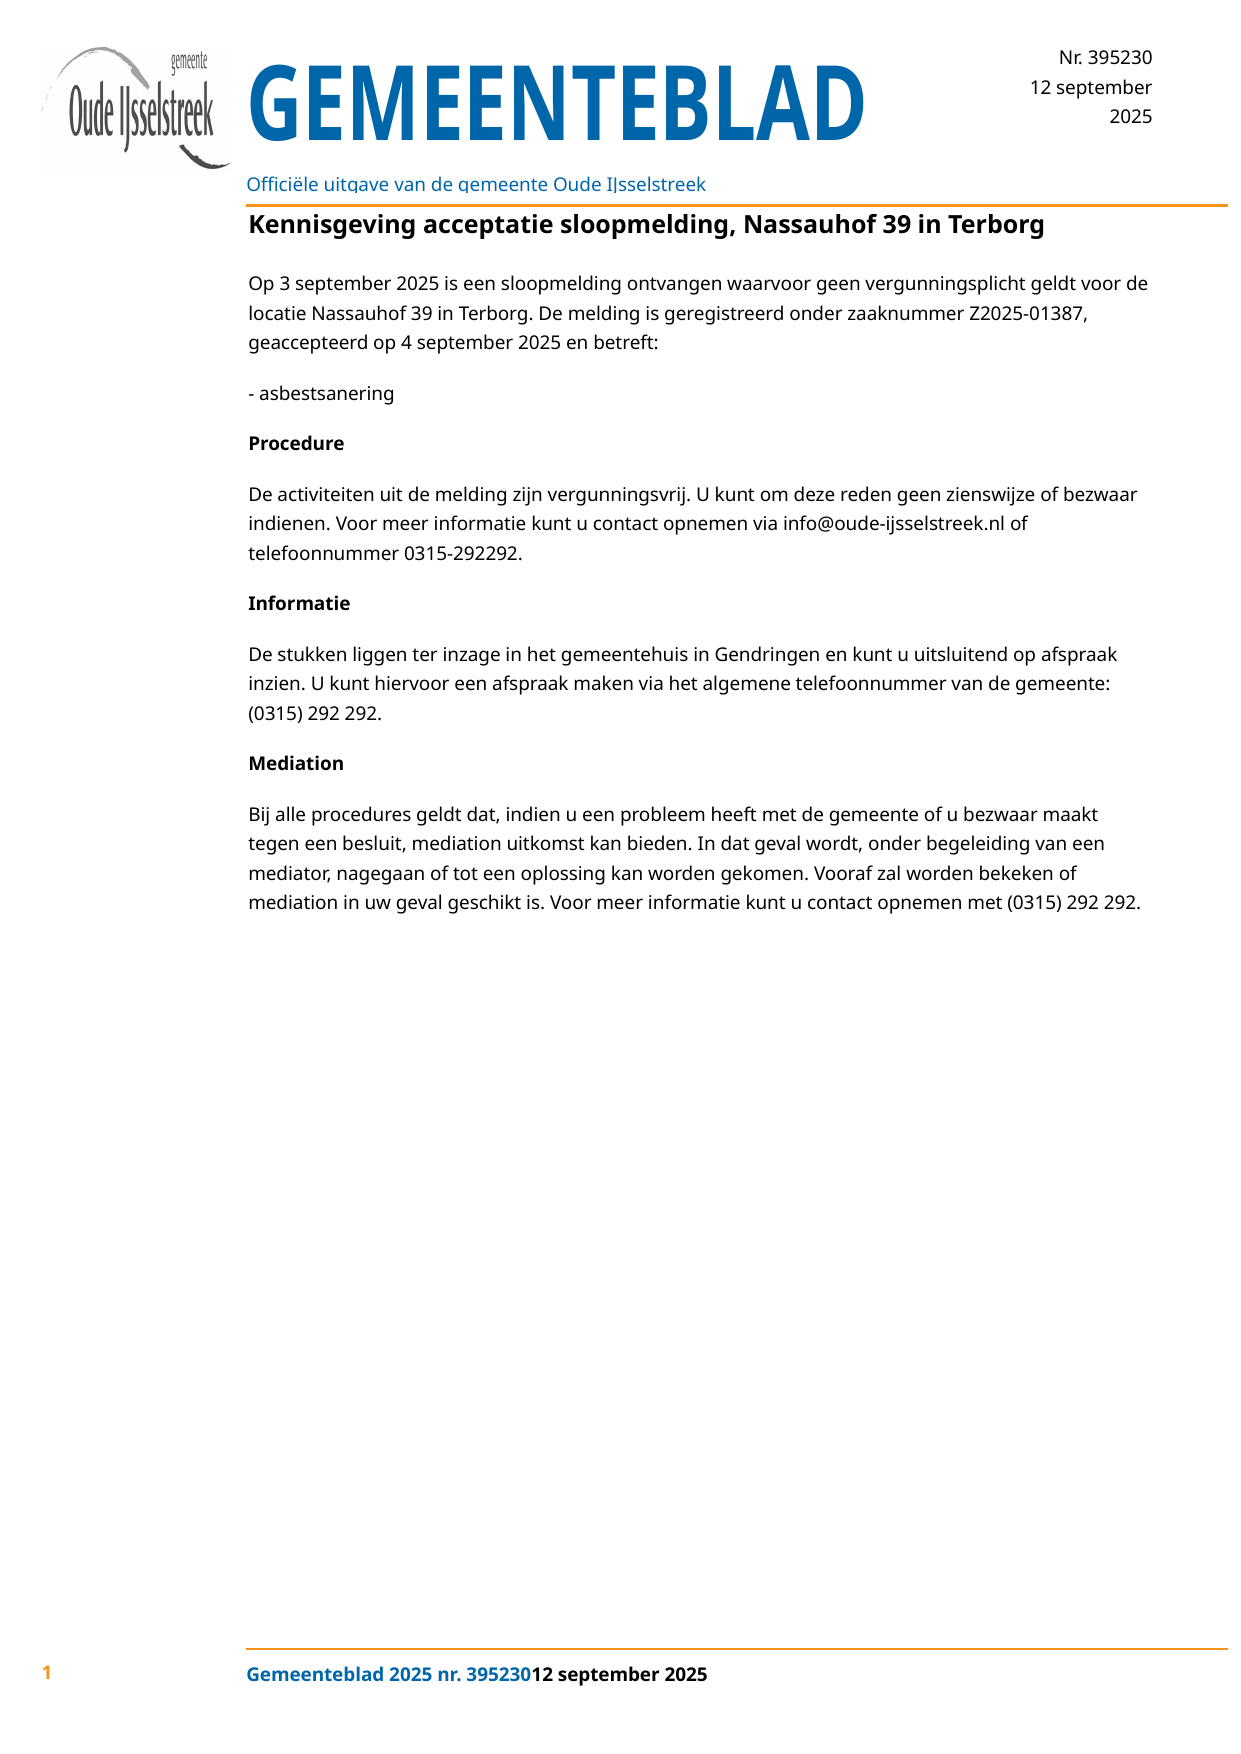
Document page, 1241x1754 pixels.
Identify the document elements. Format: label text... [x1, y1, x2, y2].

text Informatie [248, 590, 1152, 616]
text Mediation [248, 750, 1152, 776]
text Kennisgeving acceptatie sloopmelding, Nassauhof 39 in Terborg [248, 207, 1152, 241]
text - asbestsanering [248, 380, 1152, 406]
text Procedure [248, 430, 1152, 456]
text De stukken liggen ter inzage in het gemeentehuis in Gendringen en kunt u uitsluitend op afspraak inzien. U kunt hiervoor een afspraak maken via het algemene telefoonnummer van de gemeente: (0315) 292 292. [248, 641, 1152, 726]
text Op 3 september 2025 is een sloopmelding ontvangen waarvoor geen vergunningsplicht geldt voor de locatie Nassauhof 39 in Terborg. De melding is geregistreerd onder zaaknummer Z2025-01387, geaccepteerd op 4 september 2025 en betreft: [248, 270, 1152, 355]
text De activiteiten uit de melding zijn vergunningsvrij. U kunt om deze reden geen zienswijze of bezwaar indienen. Voor meer informatie kunt u contact opnemen via info@oude-ijsselstreek.nl of telefoonnummer 0315-292292. [248, 481, 1152, 566]
picture [41, 47, 231, 172]
text Bij alle procedures geldt dat, indien u een probleem heeft met de gemeente of u bezwaar maakt tegen een besluit, mediation uitkomst kan bieden. In dat geval wordt, onder begeleiding van een mediator, nagegaan of tot een oplossing kan worden gekomen. Vooraf zal worden bekeken of mediation in uw geval geschikt is. Voor meer informatie kunt u contact opnemen met (0315) 292 292. [248, 801, 1152, 915]
